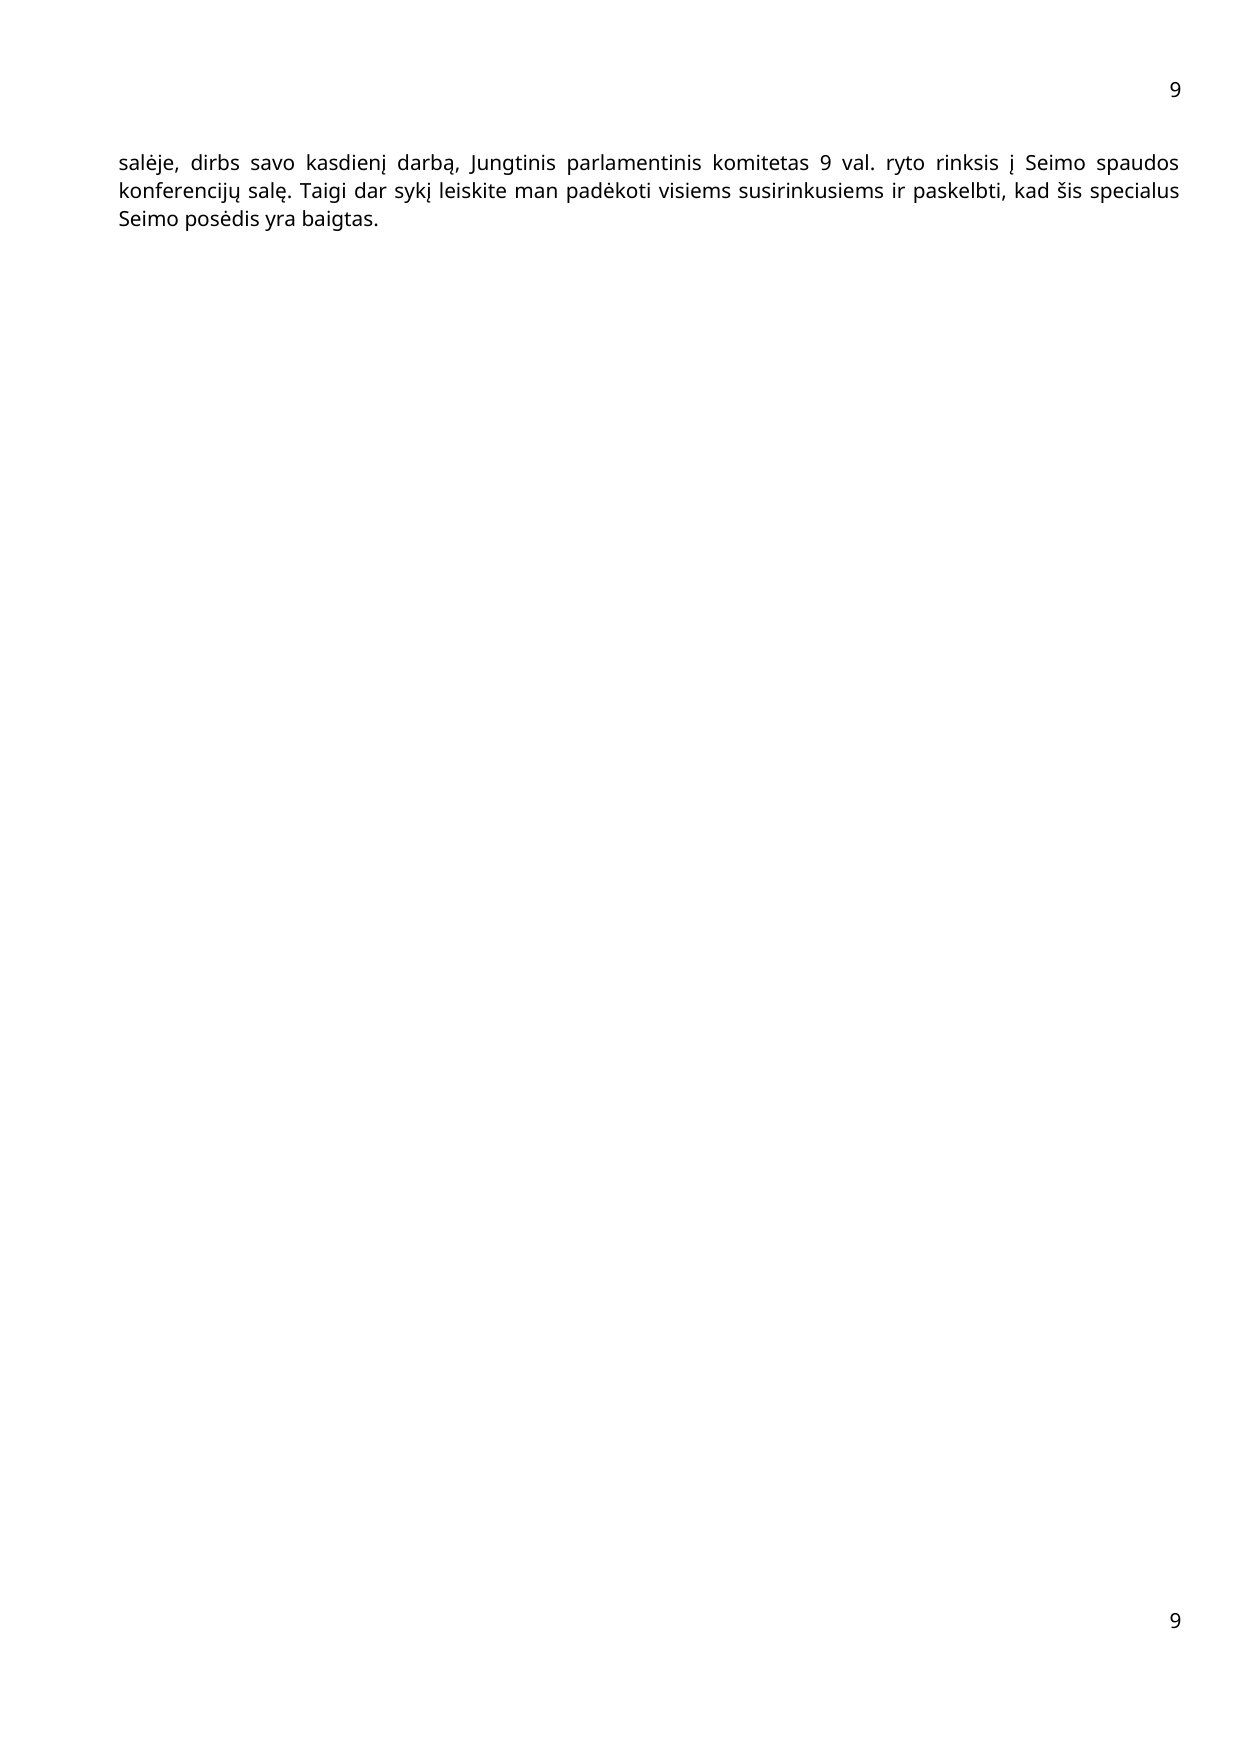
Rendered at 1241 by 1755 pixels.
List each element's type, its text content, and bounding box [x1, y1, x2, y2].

text salėje, dirbs savo kasdienį darbą, Jungtinis parlamentinis komitetas 9 val. ryto rinksis į Seimo spaudos konferencijų salę. Taigi dar sykį leiskite man padėkoti visiems susirinkusiems ir paskelbti, kad šis specialus Seimo posėdis yra baigtas. [118, 148, 1181, 233]
